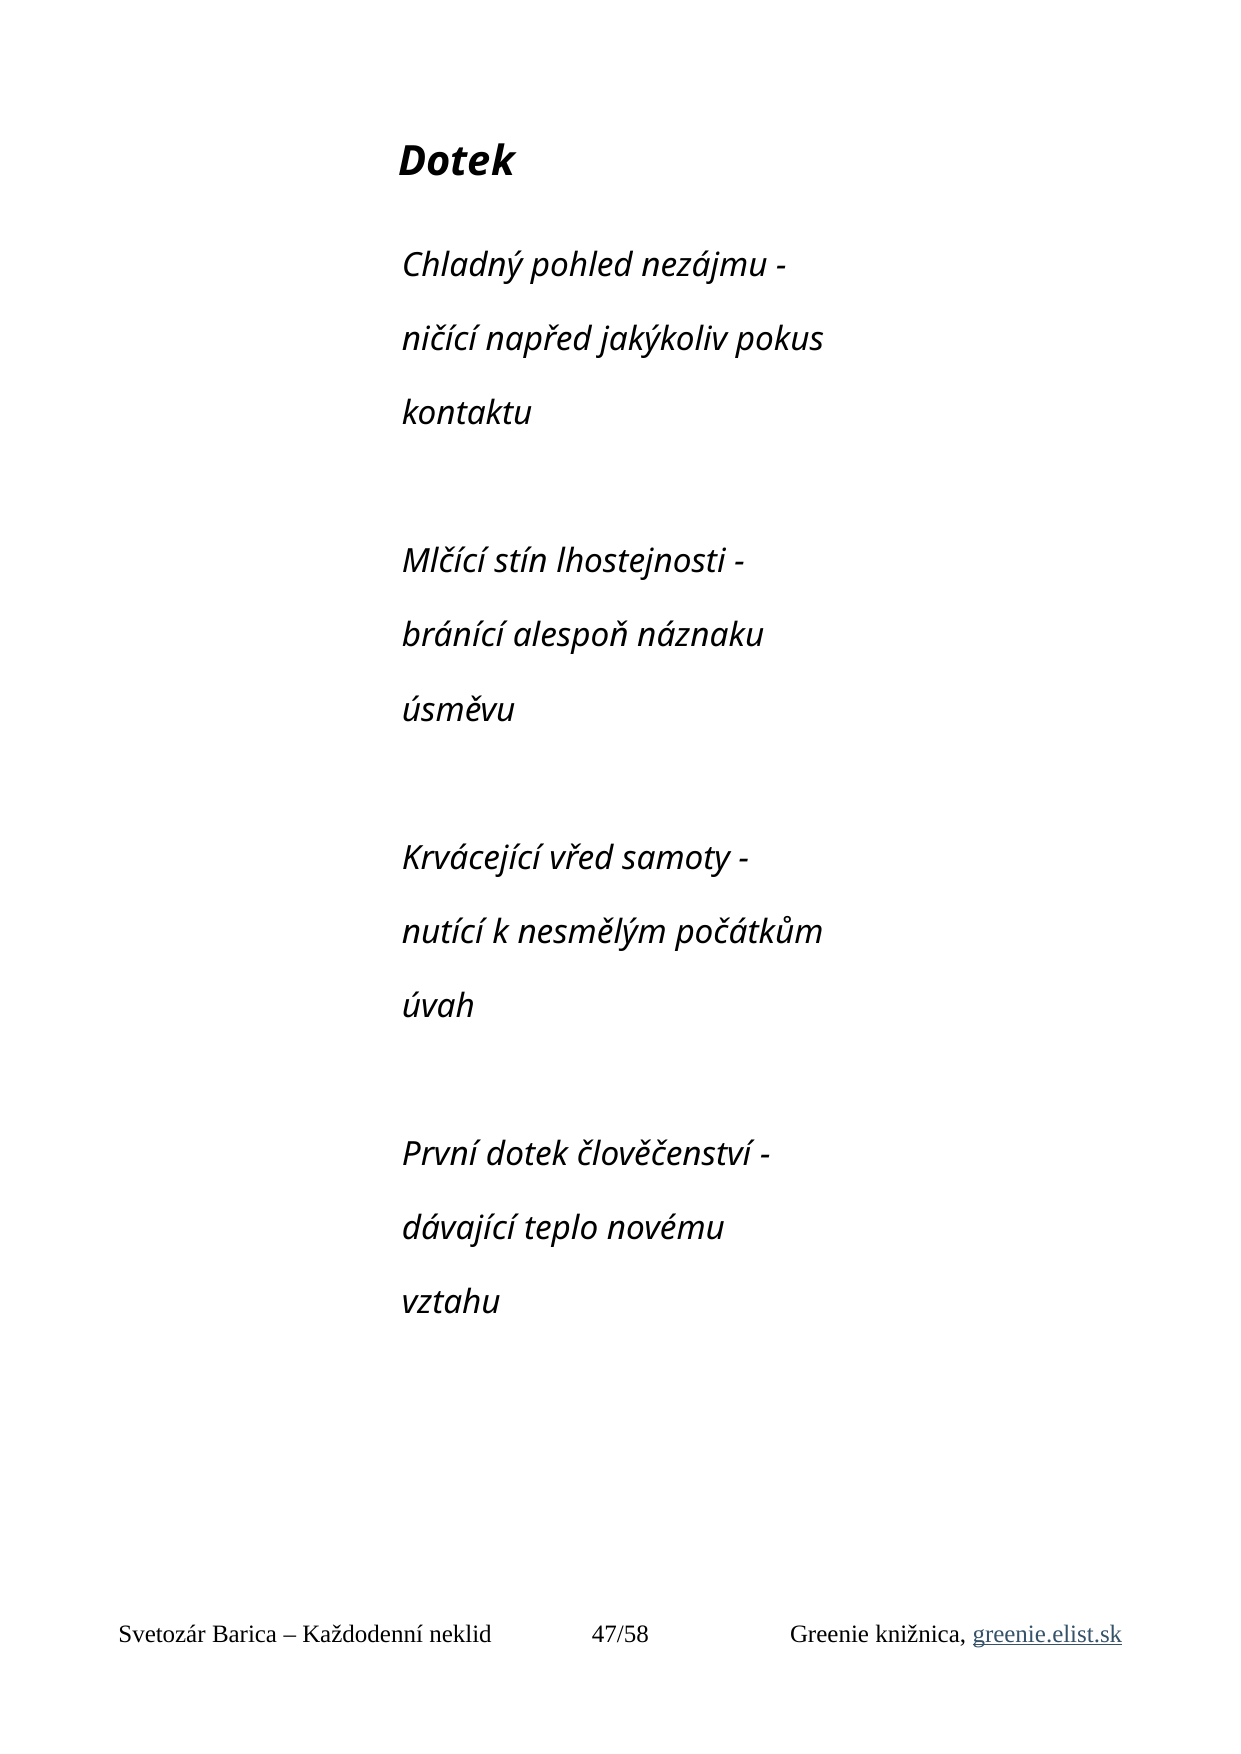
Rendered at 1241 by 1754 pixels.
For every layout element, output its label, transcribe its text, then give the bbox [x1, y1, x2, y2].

text nutící k nesmělým počátkům [402, 907, 1134, 953]
subtitle Dotek [398, 131, 1134, 188]
text První dotek člověčenství - [402, 1130, 1134, 1175]
text vztahu [402, 1278, 1134, 1323]
text bránící alespoň náznaku [402, 611, 1134, 657]
text kontaktu [402, 389, 1134, 434]
text úsměvu [402, 685, 1134, 731]
text dávající teplo novému [402, 1204, 1134, 1249]
text Krvácející vřed samoty - [402, 833, 1134, 879]
text ničící napřed jakýkoliv pokus [402, 315, 1134, 360]
text úvah [402, 982, 1134, 1027]
text Chladný pohled nezájmu - [402, 241, 1134, 286]
text Mlčící stín lhostejnosti - [402, 537, 1134, 583]
